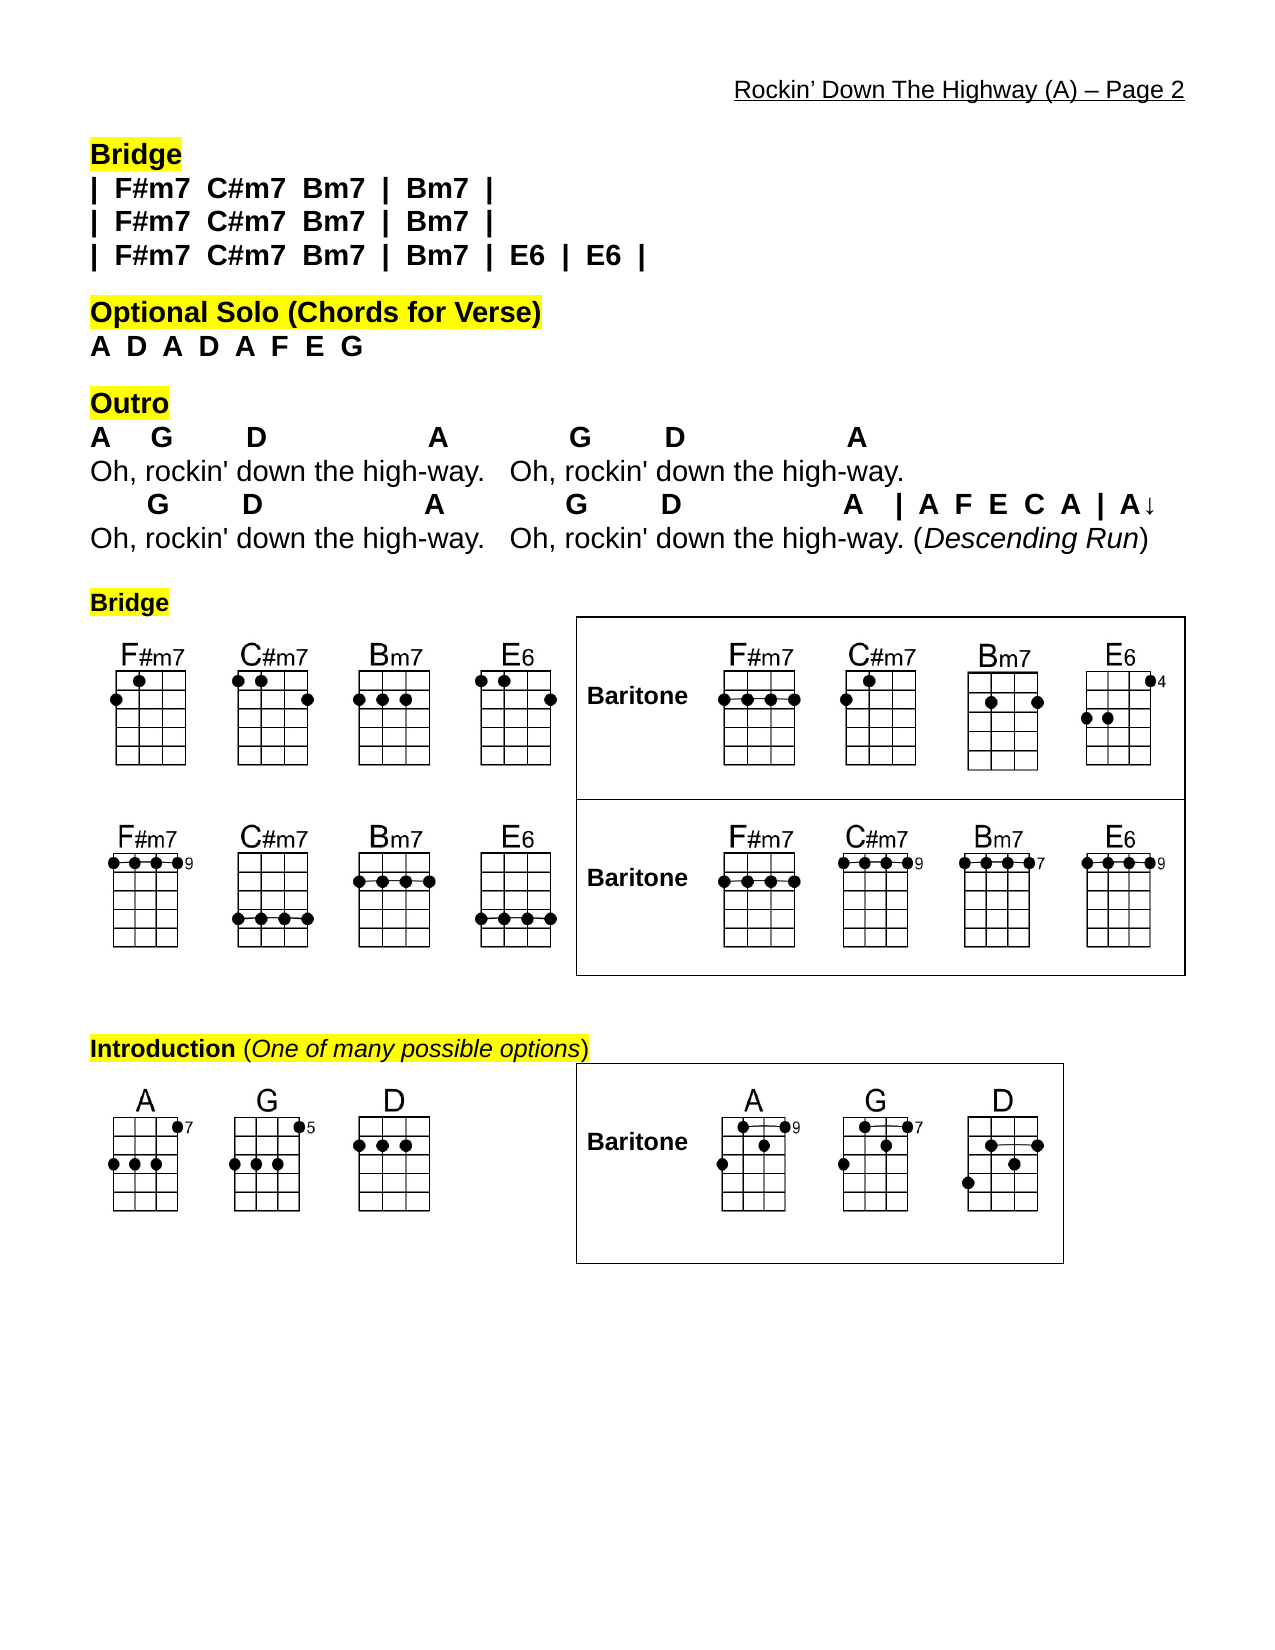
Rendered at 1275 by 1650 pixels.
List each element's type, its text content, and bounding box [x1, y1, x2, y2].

picture [949, 623, 1056, 789]
table_header [333, 616, 455, 799]
picture [949, 1069, 1056, 1229]
table_header [820, 1064, 942, 1263]
table_header [698, 618, 820, 799]
table_header [333, 1063, 455, 1263]
text A D A D A F E G [90, 329, 1185, 362]
table_header [90, 616, 212, 799]
picture [1069, 623, 1179, 783]
picture [1070, 805, 1178, 965]
picture [826, 1069, 936, 1229]
picture [705, 805, 813, 965]
picture [705, 623, 813, 783]
table_header [1064, 1063, 1185, 1263]
picture [340, 1069, 448, 1229]
table_cell [698, 800, 820, 975]
text Introduction (One of many possible options) [90, 1034, 1185, 1062]
picture [96, 1069, 206, 1229]
table_header [820, 618, 942, 799]
picture [97, 623, 204, 783]
picture [947, 805, 1058, 965]
picture [96, 805, 206, 965]
table_cell Baritone [577, 800, 698, 975]
table_header [90, 1063, 212, 1263]
table_header [455, 1063, 576, 1263]
picture [340, 805, 448, 965]
table_header [698, 1064, 820, 1263]
picture [826, 805, 936, 965]
picture [462, 805, 569, 965]
table_cell [820, 800, 942, 975]
picture [217, 1069, 328, 1229]
text Oh, rockin' down the high-way. Oh, rockin' down the high-way. [90, 453, 1185, 487]
table_header [212, 1063, 333, 1263]
text Bridge [90, 588, 1185, 616]
table_cell [212, 799, 333, 975]
picture [827, 623, 934, 783]
text A G D A G D A [90, 420, 1185, 453]
table_cell [90, 799, 212, 975]
table_header [942, 1064, 1063, 1263]
text Rockin’ Down The Highway (A) – Page 2 [90, 75, 1185, 104]
text Outro [90, 386, 1185, 420]
picture [219, 623, 326, 783]
table_header [455, 616, 576, 799]
picture [705, 1069, 813, 1229]
text G D A G D A | A F E C A | A↓ [90, 487, 1185, 521]
table_cell [942, 800, 1063, 975]
table_header [212, 616, 333, 799]
picture [219, 805, 326, 965]
picture [462, 623, 569, 783]
table_cell [1063, 800, 1184, 975]
text Bridge [90, 137, 1185, 171]
table_cell [333, 799, 455, 975]
picture [340, 623, 448, 783]
table_header Baritone [577, 618, 698, 799]
table_cell [455, 799, 576, 975]
table_header [1063, 618, 1184, 799]
text Optional Solo (Chords for Verse) [90, 295, 1185, 329]
text Oh, rockin' down the high-way. Oh, rockin' down the high-way. (Descending Run) [90, 521, 1185, 554]
text | F#m7 C#m7 Bm7 | Bm7 | | F#m7 C#m7 Bm7 | Bm7 | | F#m7 C#m7 Bm7 | Bm7 | E6 | E6 | [90, 171, 1185, 271]
table_header Baritone [577, 1064, 698, 1263]
table_header [942, 618, 1063, 799]
